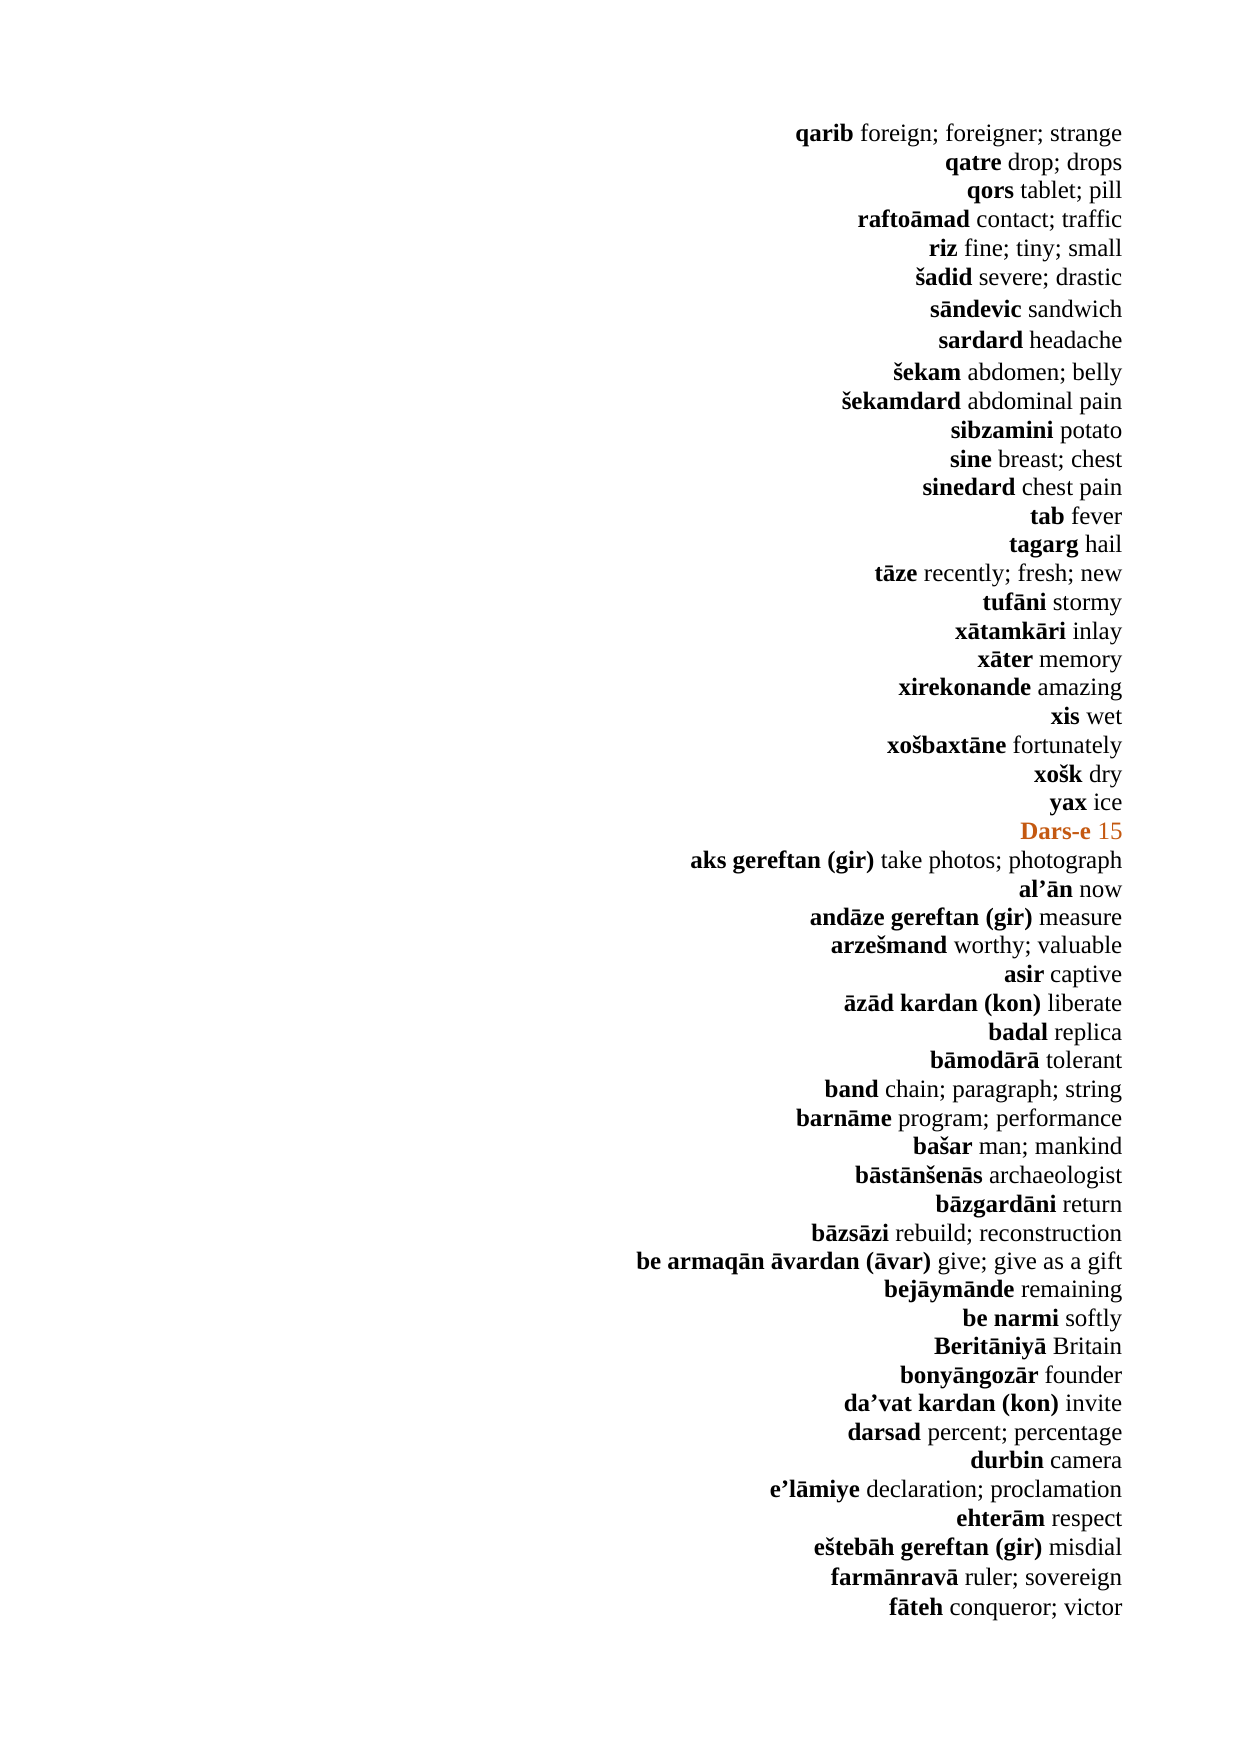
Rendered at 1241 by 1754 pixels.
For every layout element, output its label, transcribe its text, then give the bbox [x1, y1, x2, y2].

text aks gereftan (gir) take photos; photograph [118, 845, 1122, 874]
text sine breast; chest [118, 444, 1122, 472]
text qatre drop; drops [118, 147, 1122, 176]
text xirekonande amazing [118, 673, 1122, 702]
text bejāymānde remaining [118, 1275, 1122, 1304]
text arzešmand worthy; valuable [118, 931, 1122, 959]
text darsad percent; percentage [118, 1417, 1122, 1446]
text sardard headache [118, 326, 1122, 354]
text be armaqān āvardan (āvar) give; give as a gift [118, 1246, 1122, 1275]
text al’ān now [118, 874, 1122, 903]
text sibzamini potato [118, 415, 1122, 444]
text band chain; paragraph; string [118, 1074, 1122, 1103]
text eštebāh gereftan (gir) misdial [118, 1532, 1122, 1561]
text tab fever [118, 501, 1122, 530]
text ehterām respect [118, 1503, 1122, 1532]
text asir captive [118, 959, 1122, 988]
text sinedard chest pain [118, 472, 1122, 501]
text xis wet [118, 702, 1122, 730]
text raftoāmad contact; traffic [118, 204, 1122, 233]
text bonyāngozār founder [118, 1361, 1122, 1389]
text bāzgardāni return [118, 1189, 1122, 1218]
text andāze gereftan (gir) measure [118, 903, 1122, 931]
text xāter memory [118, 645, 1122, 673]
text bāzsāzi rebuild; reconstruction [118, 1218, 1122, 1246]
text šadid severe; drastic [118, 262, 1122, 291]
text sāndevic sandwich [118, 294, 1122, 322]
text šekam abdomen; belly [118, 357, 1122, 386]
text Dars-e 15 [118, 816, 1122, 845]
text barnāme program; performance [118, 1103, 1122, 1131]
text riz fine; tiny; small [118, 233, 1122, 262]
text tāze recently; fresh; new [118, 558, 1122, 587]
text xošk dry [118, 759, 1122, 787]
text be narmi softly [118, 1304, 1122, 1332]
text da’vat kardan (kon) invite [118, 1389, 1122, 1417]
text qarib foreign; foreigner; strange [118, 118, 1122, 147]
text fāteh conqueror; victor [118, 1592, 1122, 1621]
text šekamdard abdominal pain [118, 386, 1122, 415]
text tagarg hail [118, 530, 1122, 558]
text qors tablet; pill [118, 176, 1122, 204]
text xošbaxtāne fortunately [118, 730, 1122, 759]
text bašar man; mankind [118, 1131, 1122, 1160]
text āzād kardan (kon) liberate [118, 988, 1122, 1017]
text badal replica [118, 1017, 1122, 1046]
text tufāni stormy [118, 587, 1122, 616]
text bāstānšenās archaeologist [118, 1160, 1122, 1189]
text durbin camera [118, 1446, 1122, 1474]
text yax ice [118, 787, 1122, 816]
text farmānravā ruler; sovereign [118, 1562, 1122, 1591]
text Beritāniyā Britain [118, 1332, 1122, 1361]
text e’lāmiye declaration; proclamation [118, 1474, 1122, 1503]
text xātamkāri inlay [118, 616, 1122, 645]
text bāmodārā tolerant [118, 1046, 1122, 1074]
